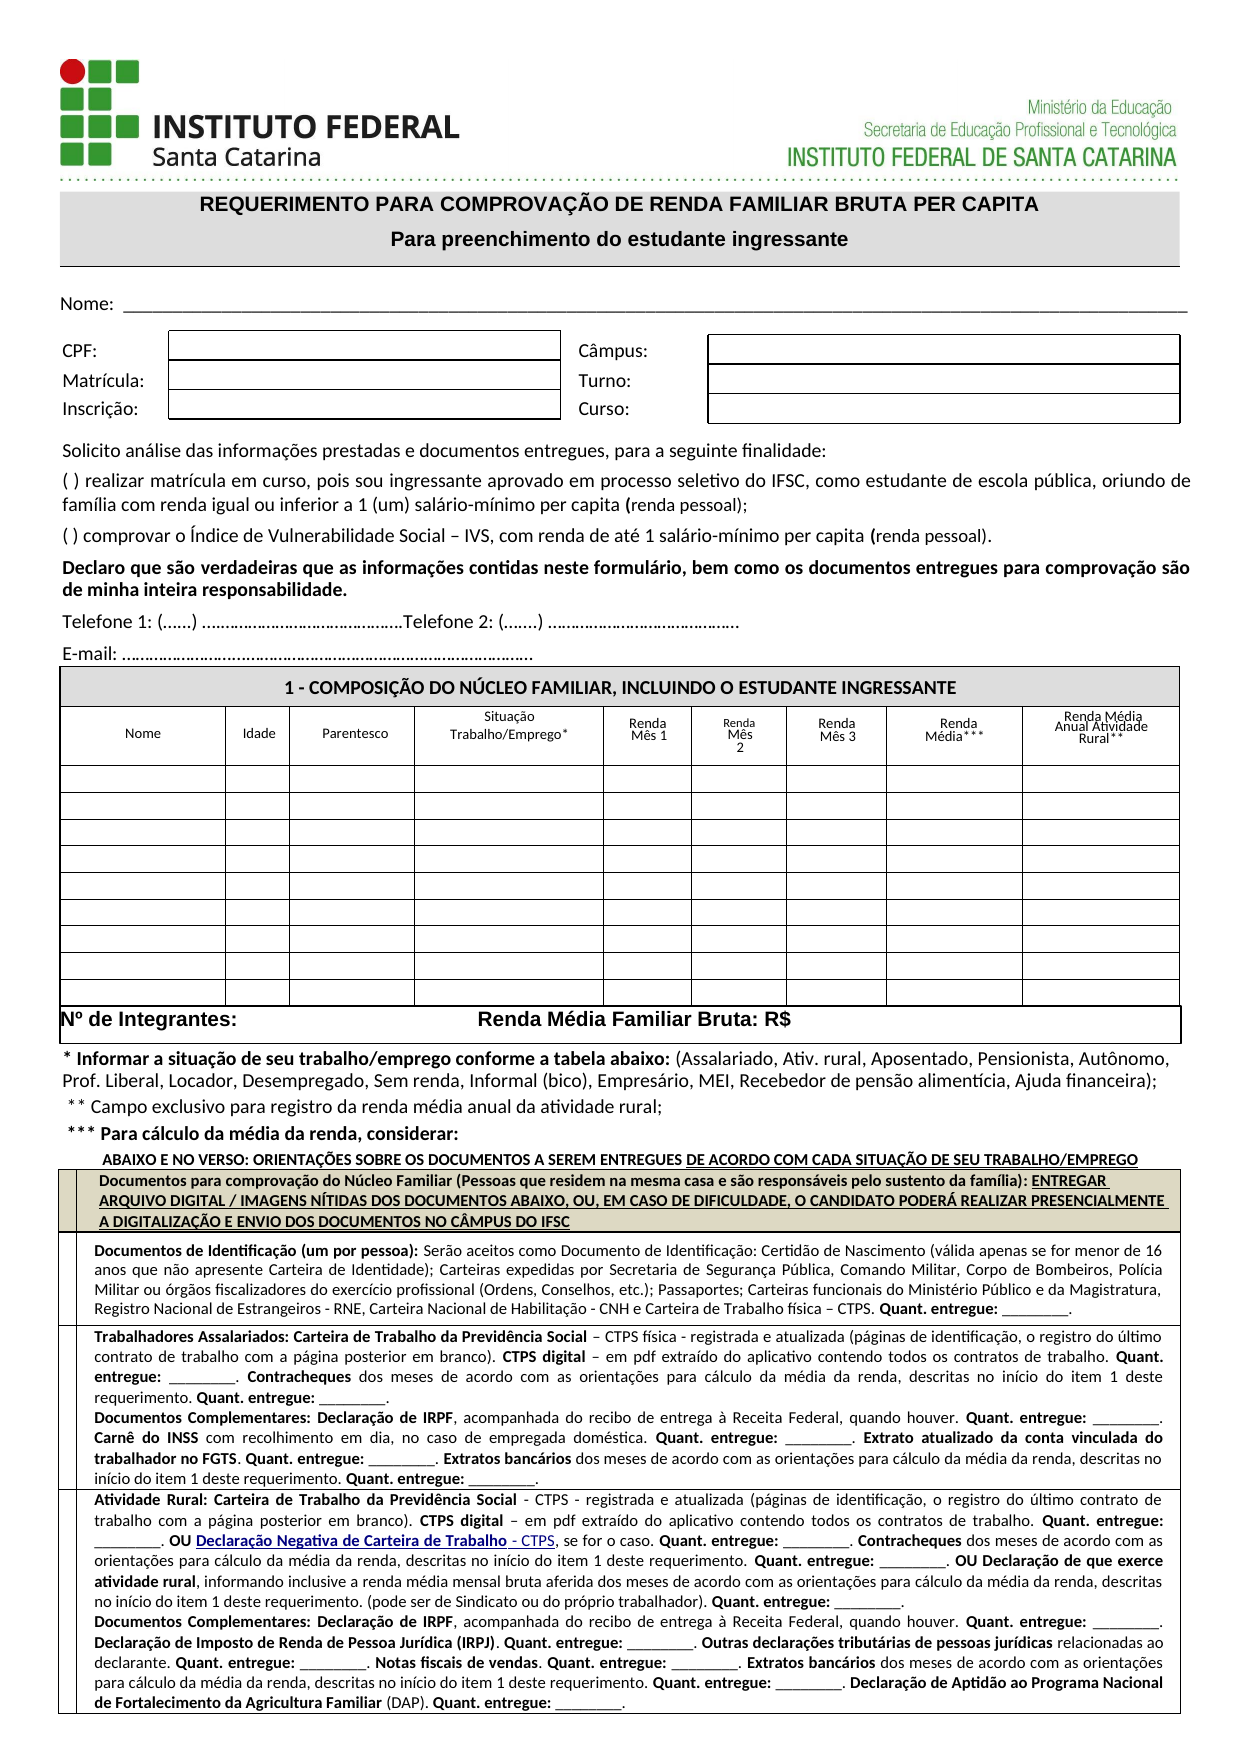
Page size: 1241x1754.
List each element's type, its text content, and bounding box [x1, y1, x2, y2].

table_cell Nome [61, 707, 225, 765]
table_cell [61, 980, 225, 1005]
text Câmpus: [561, 338, 1192, 362]
table_cell [59, 1233, 76, 1325]
table_cell [415, 846, 603, 872]
table_cell [415, 980, 603, 1005]
table_cell [692, 873, 786, 898]
table_cell [692, 793, 786, 819]
table_cell [290, 873, 414, 898]
text Inscrição: Curso: [62, 397, 1192, 421]
table_cell [604, 926, 691, 952]
table_cell [692, 980, 786, 1005]
table_cell [415, 953, 603, 978]
table_cell [61, 820, 225, 845]
text *** Para cálculo da média da renda, considerar: [62, 1122, 1192, 1144]
text * Informar a situação de seu trabalho/emprego conforme a tabela abaixo: (Assalariado, Ativ. rural, Aposentado, Pensionista, Autônomo, Prof. Liberal, Locador, Desempregado, Sem renda, Informal (bico), Empresário, MEI, Recebedor de pensão alimentícia, Ajuda financeira); [62, 1047, 1192, 1092]
table_cell [604, 820, 691, 845]
table_cell Renda Mês 3 [787, 707, 886, 765]
text Declaro que são verdadeiras que as informações contidas neste formulário, bem como os documentos entregues para comprovação são de minha inteira responsabilidade. [62, 556, 1192, 602]
table_cell Renda Mês 2 [692, 707, 786, 765]
table_cell [1023, 846, 1179, 872]
text Nome: ____________________________________________________________________________________________________________ [60, 291, 1192, 315]
table_cell [226, 900, 289, 925]
table_cell [290, 766, 414, 792]
table_cell Situação Trabalho/Emprego* [415, 707, 603, 765]
table_cell [1023, 793, 1179, 819]
table_header [59, 1170, 76, 1231]
table_cell [290, 820, 414, 845]
table_cell [887, 820, 1022, 845]
table_cell [1023, 900, 1179, 925]
table_cell [1023, 873, 1179, 898]
table_cell [787, 873, 886, 898]
text E-mail: ……………………...……………………………………………………… [62, 642, 1192, 666]
text [169, 338, 560, 359]
table_header 1 - COMPOSIÇÃO DO NÚCLEO FAMILIAR, INCLUINDO O ESTUDANTE INGRESSANTE [61, 667, 1179, 706]
table_cell [692, 846, 786, 872]
table_cell [787, 980, 886, 1005]
table_cell [1023, 820, 1179, 845]
table_cell [787, 846, 886, 872]
table_cell [1023, 926, 1179, 952]
text CPF: [62, 338, 168, 362]
table_cell [61, 766, 225, 792]
table_cell [787, 766, 886, 792]
table_cell [290, 900, 414, 925]
table_cell [290, 926, 414, 952]
table_cell [887, 873, 1022, 898]
table_cell [226, 873, 289, 898]
text [169, 368, 560, 389]
table_cell Renda Média Anual Atividade Rural** [1023, 707, 1179, 765]
text ( ) realizar matrícula em curso, pois sou ingressante aprovado em processo seletivo do IFSC, como estudante de escola pública, oriundo de família com renda igual ou inferior a 1 (um) salário-mínimo per capita (renda pessoal); [62, 468, 1192, 517]
table_cell Renda Média*** [887, 707, 1022, 765]
table_cell [61, 900, 225, 925]
table_cell [1023, 766, 1179, 792]
text ( ) comprovar o Índice de Vulnerabilidade Social – IVS, com renda de até 1 salário-mínimo per capita (renda pessoal). [62, 524, 1192, 548]
text Turno: [561, 368, 1192, 392]
table_cell [1023, 980, 1179, 1005]
table_cell [290, 980, 414, 1005]
table_cell Renda Mês 1 [604, 707, 691, 765]
table_cell [415, 873, 603, 898]
table_cell [226, 926, 289, 952]
table_cell [887, 953, 1022, 978]
table_cell [226, 793, 289, 819]
table_cell [415, 820, 603, 845]
table_cell [887, 926, 1022, 952]
table_cell [61, 873, 225, 898]
table_cell [290, 953, 414, 978]
table_cell [887, 980, 1022, 1005]
table_cell [415, 900, 603, 925]
table_cell Parentesco [290, 707, 414, 765]
table_cell [604, 873, 691, 898]
table_cell [226, 980, 289, 1005]
text Telefone 1: (…...) ….………………………………….Telefone 2: (…....) …………………………………… [62, 609, 1192, 634]
table_cell [226, 820, 289, 845]
table_cell [61, 793, 225, 819]
table_cell [226, 766, 289, 792]
table_cell [226, 846, 289, 872]
text ABAIXO E NO VERSO: ORIENTAÇÕES SOBRE OS DOCUMENTOS A SEREM ENTREGUES DE ACORDO COM CADA SITUAÇÃO DE SEU TRABALHO/EMPREGO [48, 1149, 1192, 1169]
table_cell [415, 793, 603, 819]
table_cell [692, 953, 786, 978]
table_cell [226, 953, 289, 978]
table_cell [290, 793, 414, 819]
table_cell [787, 900, 886, 925]
table_cell [415, 766, 603, 792]
table_cell [692, 926, 786, 952]
table_cell Idade [226, 707, 289, 765]
table_cell [887, 900, 1022, 925]
table_cell [787, 953, 886, 978]
text Matrícula: [62, 368, 168, 392]
table_cell [887, 766, 1022, 792]
picture [60, 59, 1182, 181]
table_cell [787, 793, 886, 819]
table_cell [692, 766, 786, 792]
table_cell [59, 1326, 76, 1489]
table_cell [61, 926, 225, 952]
table_cell [290, 846, 414, 872]
table_cell [887, 846, 1022, 872]
table_cell [692, 900, 786, 925]
table_cell [787, 820, 886, 845]
table_cell [604, 846, 691, 872]
table_cell [415, 926, 603, 952]
table_cell [604, 953, 691, 978]
table_cell Documentos de Identificação (um por pessoa): Serão aceitos como Documento de Identificação: Certidão de Nascimento (válida apenas se for menor de 16 anos que não apresente Carteira de Identidade); Carteiras expedidas por Secretaria de Segurança Pública, Comando Militar, Corpo de Bombeiros, Polícia Militar ou órgãos fiscalizadores do exercício profissional (Ordens, Conselhos, etc.); Passaportes; Carteiras funcionais do Ministério Público e da Magistratura, Registro Nacional de Estrangeiros - RNE, Carteira Nacional de Habilitação - CNH e Carteira de Trabalho física – CTPS. Quant. entregue: ________. [77, 1233, 1180, 1325]
table_cell [604, 793, 691, 819]
table_cell [787, 926, 886, 952]
table_cell [692, 820, 786, 845]
table_cell [59, 1490, 76, 1713]
table_header Documentos para comprovação do Núcleo Familiar (Pessoas que residem na mesma casa e são responsáveis pelo sustento da família): ENTREGAR ARQUIVO DIGITAL / IMAGENS NÍTIDAS DOS DOCUMENTOS ABAIXO, OU, EM CASO DE DIFICULDADE, O CANDIDATO PODERÁ REALIZAR PRESENCIALMENTE A DIGITALIZAÇÃO E ENVIO DOS DOCUMENTOS NO CÂMPUS DO IFSC [77, 1170, 1180, 1231]
table_cell [604, 900, 691, 925]
table_cell [61, 953, 225, 978]
table_cell [1023, 953, 1179, 978]
text ** Campo exclusivo para registro da renda média anual da atividade rural; [62, 1096, 1192, 1118]
table_cell [887, 793, 1022, 819]
table_cell [604, 980, 691, 1005]
table_cell Atividade Rural: Carteira de Trabalho da Previdência Social - CTPS - registrada e atualizada (páginas de identificação, o registro do último contrato de trabalho com a página posterior em branco). CTPS digital – em pdf extraído do aplicativo contendo todos os contratos de trabalho. Quant. entregue: ________. OU Declaração Negativa de Carteira de Trabalho - CTPS, se for o caso. Quant. entregue: ________. Contracheques dos meses de acordo com as orientações para cálculo da média da renda, descritas no início do item 1 deste requerimento. Quant. entregue: ________. OU Declaração de que exerce atividade rural, informando inclusive a renda média mensal bruta aferida dos meses de acordo com as orientações para cálculo da média da renda, descritas no início do item 1 deste requerimento. (pode ser de Sindicato ou do próprio trabalhador). Quant. entregue: ________. Documentos Complementares: Declaração de IRPF, acompanhada do recibo de entrega à Receita Federal, quando houver. Quant. entregue: ________. Declaração de Imposto de Renda de Pessoa Jurídica (IRPJ). Quant. entregue: ________. Outras declarações tributárias de pessoas jurídicas relacionadas ao declarante. Quant. entregue: ________. Notas fiscais de vendas. Quant. entregue: ________. Extratos bancários dos meses de acordo com as orientações para cálculo da média da renda, descritas no início do item 1 deste requerimento. Quant. entregue: ________. Declaração de Aptidão ao Programa Nacional de Fortalecimento da Agricultura Familiar (DAP). Quant. entregue: ________. [77, 1490, 1180, 1713]
text Solicito análise das informações prestadas e documentos entregues, para a seguinte finalidade: [62, 438, 1192, 462]
table_cell [604, 766, 691, 792]
table_cell Trabalhadores Assalariados: Carteira de Trabalho da Previdência Social – CTPS física - registrada e atualizada (páginas de identificação, o registro do último contrato de trabalho com a página posterior em branco). CTPS digital – em pdf extraído do aplicativo contendo todos os contratos de trabalho. Quant. entregue: ________. Contracheques dos meses de acordo com as orientações para cálculo da média da renda, descritas no início do item 1 deste requerimento. Quant. entregue: ________. Documentos Complementares: Declaração de IRPF, acompanhada do recibo de entrega à Receita Federal, quando houver. Quant. entregue: ________. Carnê do INSS com recolhimento em dia, no caso de empregada doméstica. Quant. entregue: ________. Extrato atualizado da conta vinculada do trabalhador no FGTS. Quant. entregue: ________. Extratos bancários dos meses de acordo com as orientações para cálculo da média da renda, descritas no início do item 1 deste requerimento. Quant. entregue: ________. [77, 1326, 1180, 1489]
table_cell [61, 846, 225, 872]
